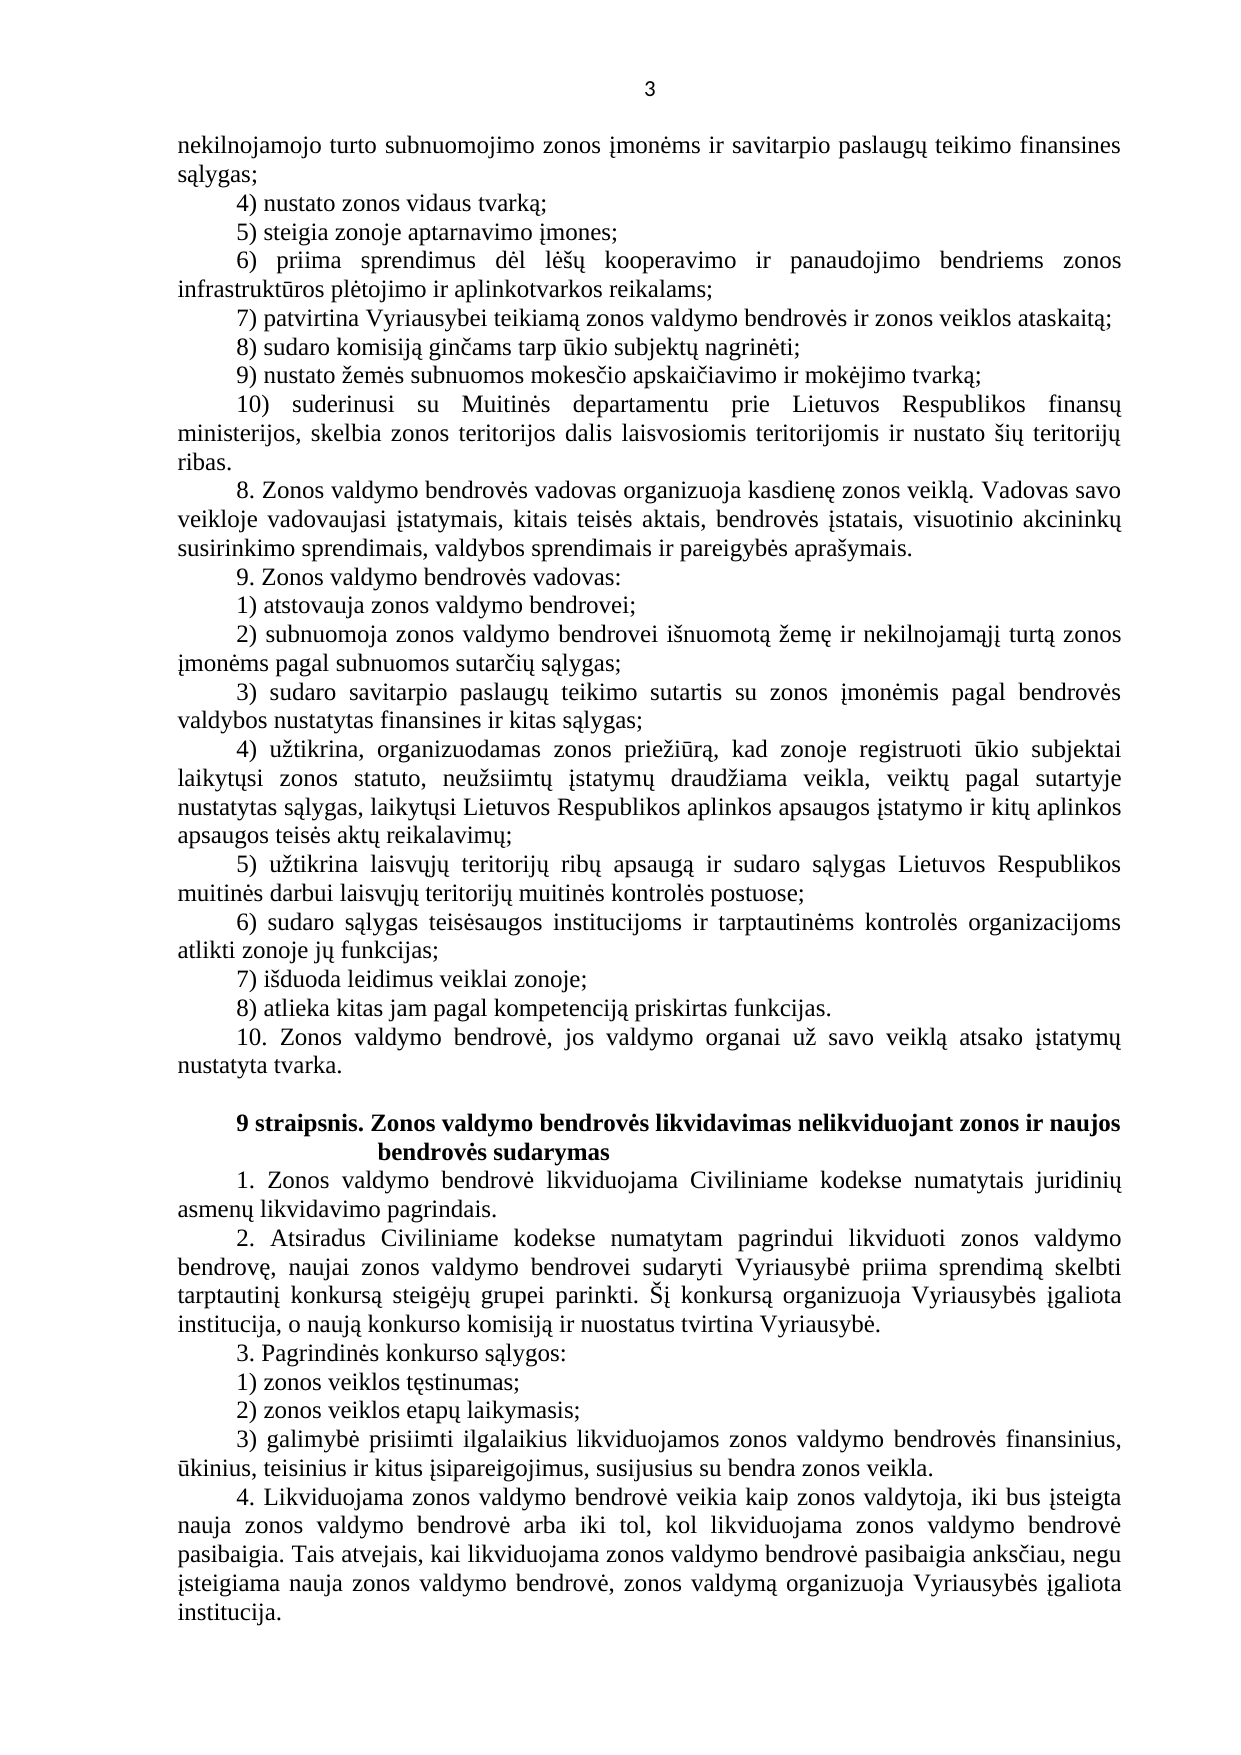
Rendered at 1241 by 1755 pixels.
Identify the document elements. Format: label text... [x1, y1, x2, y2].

text 6) priima sprendimus dėl lėšų kooperavimo ir panaudojimo bendriems zonos infrastruktūros plėtojimo ir aplinkotvarkos reikalams; [177, 246, 1122, 303]
text nekilnojamojo turto subnuomojimo zonos įmonėms ir savitarpio paslaugų teikimo finansines sąlygas; [177, 131, 1122, 188]
text 4) nustato zonos vidaus tvarką; [177, 188, 1122, 217]
text 9 straipsnis. Zonos valdymo bendrovės likvidavimas nelikviduojant zonos ir naujos bendrovės sudarymas [236, 1108, 1122, 1166]
text 8) atlieka kitas jam pagal kompetenciją priskirtas funkcijas. [177, 993, 1122, 1022]
text 4) užtikrina, organizuodamas zonos priežiūrą, kad zonoje registruoti ūkio subjektai laikytųsi zonos statuto, neužsiimtų įstatymų draudžiama veikla, veiktų pagal sutartyje nustatytas sąlygas, laikytųsi Lietuvos Respublikos aplinkos apsaugos įstatymo ir kitų aplinkos apsaugos teisės aktų reikalavimų; [177, 734, 1122, 849]
text 7) išduoda leidimus veiklai zonoje; [177, 964, 1122, 993]
text 2) subnuomoja zonos valdymo bendrovei išnuomotą žemę ir nekilnojamąjį turtą zonos įmonėms pagal subnuomos sutarčių sąlygas; [177, 619, 1122, 677]
text 5) steigia zonoje aptarnavimo įmones; [177, 217, 1122, 246]
text 10. Zonos valdymo bendrovė, jos valdymo organai už savo veiklą atsako įstatymų nustatyta tvarka. [177, 1022, 1122, 1079]
text 6) sudaro sąlygas teisėsaugos institucijoms ir tarptautinėms kontrolės organizacijoms atlikti zonoje jų funkcijas; [177, 907, 1122, 964]
text 7) patvirtina Vyriausybei teikiamą zonos valdymo bendrovės ir zonos veiklos ataskaitą; [177, 303, 1122, 332]
text 3) galimybė prisiimti ilgalaikius likviduojamos zonos valdymo bendrovės finansinius, ūkinius, teisinius ir kitus įsipareigojimus, susijusius su bendra zonos veikla. [177, 1424, 1122, 1482]
text 5) užtikrina laisvųjų teritorijų ribų apsaugą ir sudaro sąlygas Lietuvos Respublikos muitinės darbui laisvųjų teritorijų muitinės kontrolės postuose; [177, 849, 1122, 907]
text 4. Likviduojama zonos valdymo bendrovė veikia kaip zonos valdytoja, iki bus įsteigta nauja zonos valdymo bendrovė arba iki tol, kol likviduojama zonos valdymo bendrovė pasibaigia. Tais atvejais, kai likviduojama zonos valdymo bendrovė pasibaigia anksčiau, negu įsteigiama nauja zonos valdymo bendrovė, zonos valdymą organizuoja Vyriausybės įgaliota institucija. [177, 1482, 1122, 1626]
text 3. Pagrindinės konkurso sąlygos: [177, 1338, 1122, 1367]
text 1. Zonos valdymo bendrovė likviduojama Civiliniame kodekse numatytais juridinių asmenų likvidavimo pagrindais. [177, 1166, 1122, 1223]
text 8) sudaro komisiją ginčams tarp ūkio subjektų nagrinėti; [177, 332, 1122, 361]
text 9) nustato žemės subnuomos mokesčio apskaičiavimo ir mokėjimo tvarką; [177, 361, 1122, 389]
text 3) sudaro savitarpio paslaugų teikimo sutartis su zonos įmonėmis pagal bendrovės valdybos nustatytas finansines ir kitas sąlygas; [177, 677, 1122, 734]
text 10) suderinusi su Muitinės departamentu prie Lietuvos Respublikos finansų ministerijos, skelbia zonos teritorijos dalis laisvosiomis teritorijomis ir nustato šių teritorijų ribas. [177, 389, 1122, 476]
text 1) atstovauja zonos valdymo bendrovei; [177, 591, 1122, 619]
text 8. Zonos valdymo bendrovės vadovas organizuoja kasdienę zonos veiklą. Vadovas savo veikloje vadovaujasi įstatymais, kitais teisės aktais, bendrovės įstatais, visuotinio akcininkų susirinkimo sprendimais, valdybos sprendimais ir pareigybės aprašymais. [177, 476, 1122, 562]
text 2) zonos veiklos etapų laikymasis; [177, 1396, 1122, 1424]
text 9. Zonos valdymo bendrovės vadovas: [177, 562, 1122, 591]
text 1) zonos veiklos tęstinumas; [177, 1367, 1122, 1396]
text 2. Atsiradus Civiliniame kodekse numatytam pagrindui likviduoti zonos valdymo bendrovę, naujai zonos valdymo bendrovei sudaryti Vyriausybė priima sprendimą skelbti tarptautinį konkursą steigėjų grupei parinkti. Šį konkursą organizuoja Vyriausybės įgaliota institucija, o naują konkurso komisiją ir nuostatus tvirtina Vyriausybė. [177, 1223, 1122, 1338]
